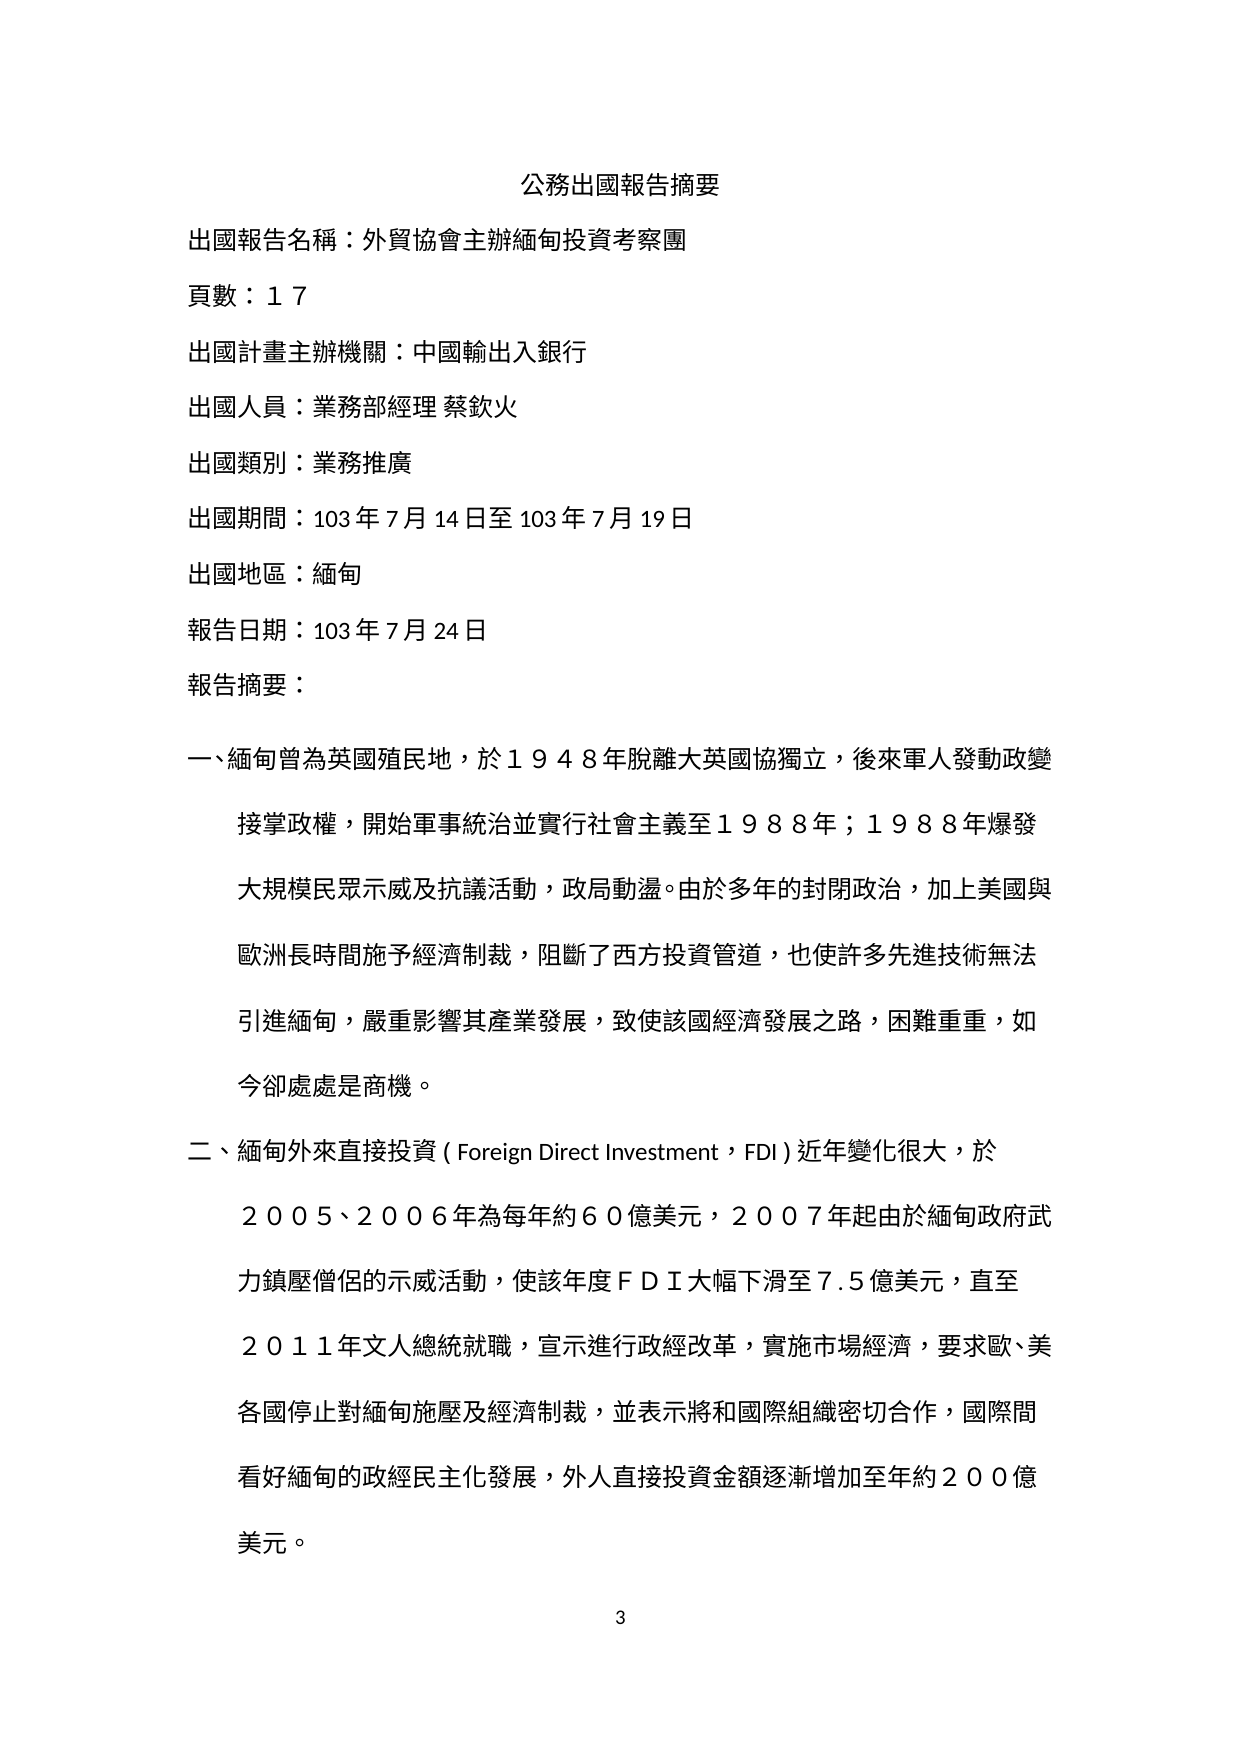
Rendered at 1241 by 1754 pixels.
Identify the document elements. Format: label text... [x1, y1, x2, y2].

text 出國類別：業務推廣 [187, 443, 1053, 480]
text 出國地區：緬甸 [187, 554, 1053, 591]
text 接掌政權，開始軍事統治並實行社會主義至１９８８年；１９８８年爆發大規模民眾示威及抗議活動，政局動盪。由於多年的封閉政治，加上美國與歐洲長時間施予經濟制裁，阻斷了西方投資管道，也使許多先進技術無法引進緬甸，嚴重影響其產業發展，致使該國經濟發展之路，困難重重，如今卻處處是商機。 [237, 803, 1053, 1103]
text 出國期間：103年7月14日至103年7月19日 [187, 498, 1053, 536]
text 二、緬甸外來直接投資 ( Foreign Direct Investment，FDI ) 近年變化很大，於 [187, 1131, 1053, 1168]
text 報告摘要： [187, 665, 1053, 703]
text 出國計畫主辦機關：中國輸出入銀行 [187, 331, 1053, 369]
text 報告日期：103年7月24日 [187, 609, 1053, 647]
text ２００５、２００６年為每年約６０億美元，２００７年起由於緬甸政府武力鎮壓僧侶的示威活動，使該年度ＦＤＩ大幅下滑至７.５億美元，直至 [237, 1195, 1053, 1298]
text 出國報告名稱：外貿協會主辦緬甸投資考察團 [187, 220, 1053, 258]
text ２０１１年文人總統就職，宣示進行政經改革，實施市場經濟，要求歐、美各國停止對緬甸施壓及經濟制裁，並表示將和國際組織密切合作，國際間看好緬甸的政經民主化發展，外人直接投資金額逐漸增加至年約２００億美元。 [237, 1326, 1053, 1560]
text 公務出國報告摘要 [187, 164, 1053, 202]
text 出國人員：業務部經理 蔡欽火 [187, 387, 1053, 424]
text 頁數：１７ [187, 276, 1053, 313]
text 一、緬甸曾為英國殖民地，於１９４８年脫離大英國協獨立，後來軍人發動政變 [187, 739, 1053, 776]
